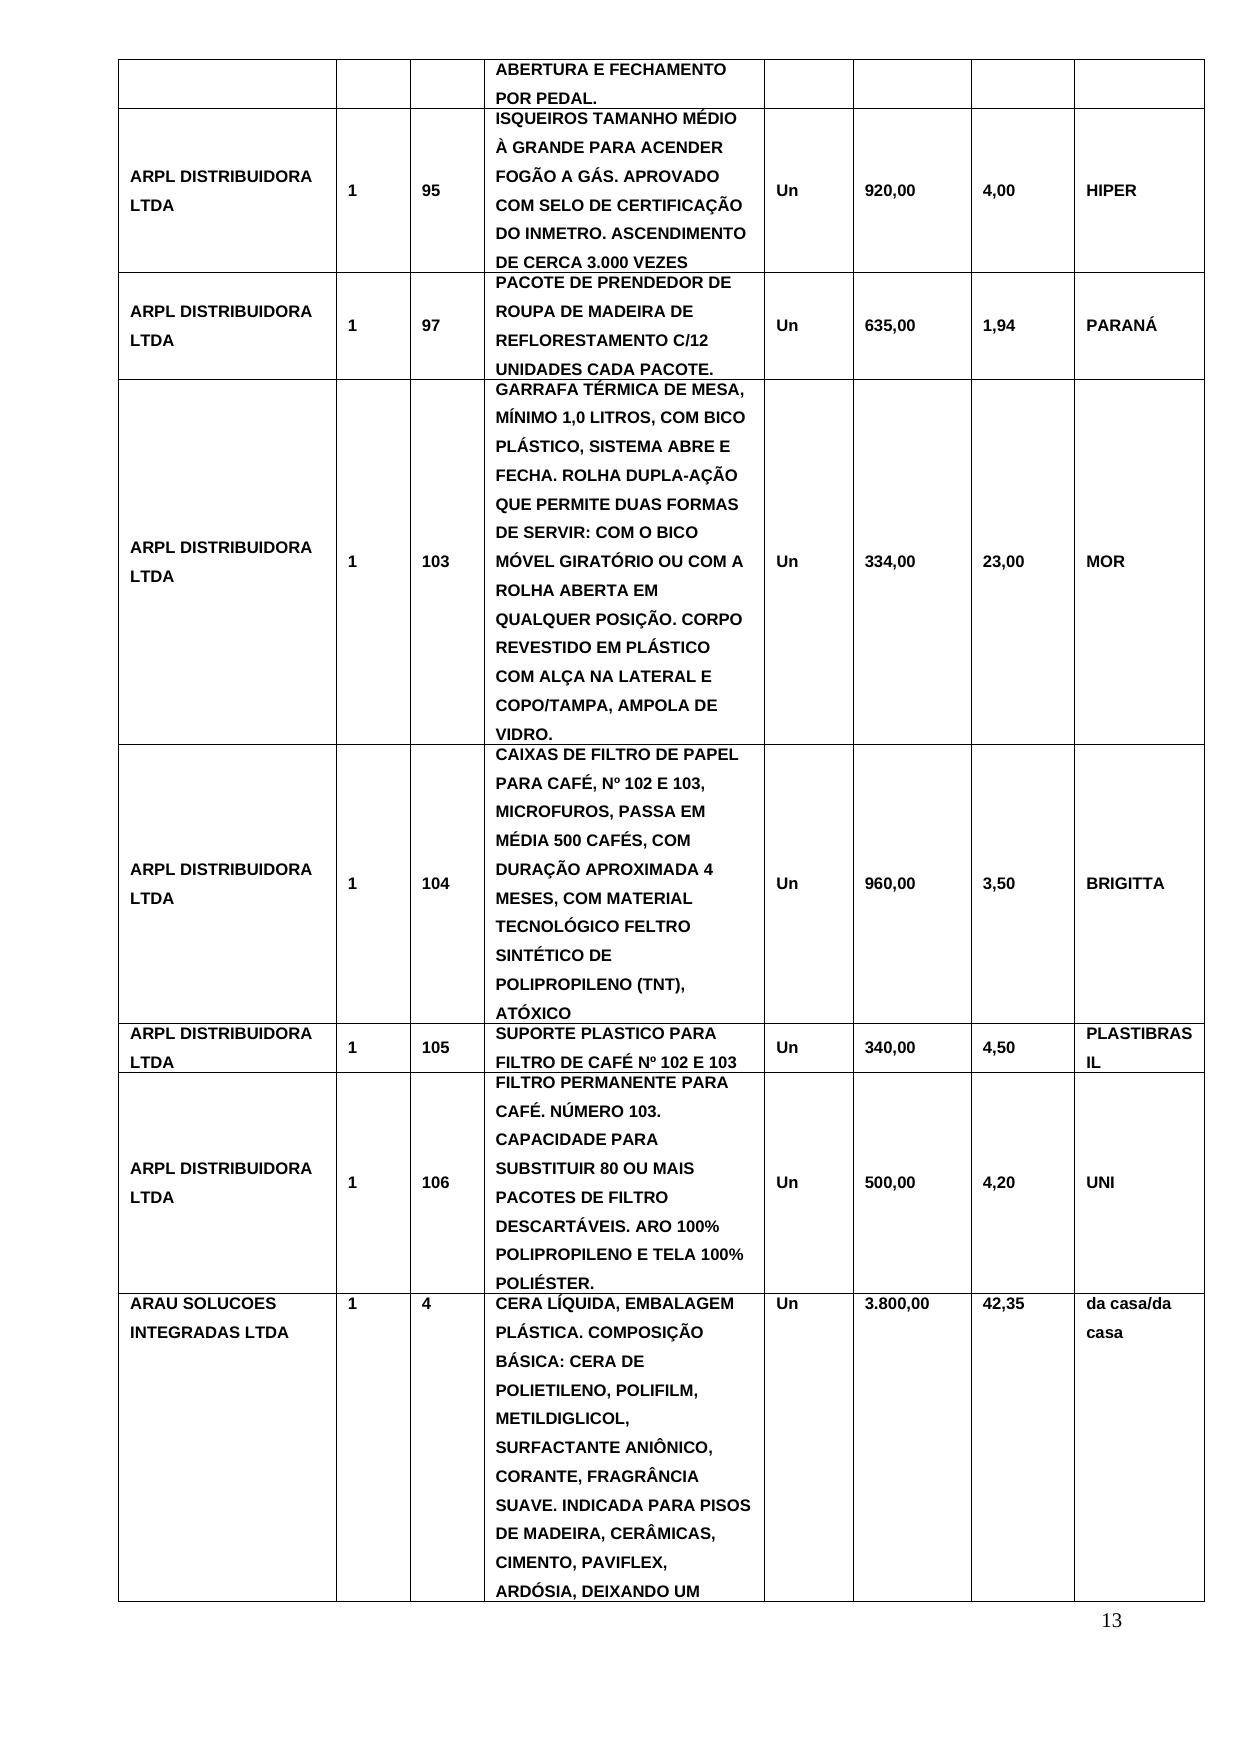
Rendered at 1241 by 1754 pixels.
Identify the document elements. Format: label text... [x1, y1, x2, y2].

table_cell ARPL DISTRIBUIDORA LTDA [119, 1024, 336, 1072]
table_cell 1 [337, 1294, 410, 1601]
table_cell 340,00 [854, 1024, 971, 1072]
table_cell Un [765, 745, 853, 1023]
table_cell 106 [411, 1073, 484, 1293]
table_cell ARAU SOLUCOES INTEGRADAS LTDA [119, 1294, 336, 1601]
table_cell da casa/da casa [1075, 1294, 1204, 1601]
table_cell Un [765, 380, 853, 744]
table_cell ARPL DISTRIBUIDORA LTDA [119, 273, 336, 378]
table_cell [411, 60, 484, 108]
table_cell [337, 60, 410, 108]
table_cell UNI [1075, 1073, 1204, 1293]
table_cell MOR [1075, 380, 1204, 744]
table_cell SUPORTE PLASTICO PARA FILTRO DE CAFÉ Nº 102 E 103 [485, 1024, 764, 1072]
table_cell 4,50 [972, 1024, 1074, 1072]
table_cell 920,00 [854, 109, 971, 272]
table_cell ARPL DISTRIBUIDORA LTDA [119, 1073, 336, 1293]
table_cell 960,00 [854, 745, 971, 1023]
table_cell Un [765, 1294, 853, 1601]
table_cell ISQUEIROS TAMANHO MÉDIO À GRANDE PARA ACENDER FOGÃO A GÁS. APROVADO COM SELO DE CERTIFICAÇÃO DO INMETRO. ASCENDIMENTO DE CERCA 3.000 VEZES [485, 109, 764, 272]
table_cell ABERTURA E FECHAMENTO POR PEDAL. [485, 60, 764, 108]
table_cell 1 [337, 745, 410, 1023]
table_cell [1075, 60, 1204, 108]
table_cell Un [765, 273, 853, 378]
table_cell 4 [411, 1294, 484, 1601]
table_cell CAIXAS DE FILTRO DE PAPEL PARA CAFÉ, Nº 102 E 103, MICROFUROS, PASSA EM MÉDIA 500 CAFÉS, COM DURAÇÃO APROXIMADA 4 MESES, COM MATERIAL TECNOLÓGICO FELTRO SINTÉTICO DE POLIPROPILENO (TNT), ATÓXICO [485, 745, 764, 1023]
table_cell ARPL DISTRIBUIDORA LTDA [119, 380, 336, 744]
table_cell 1 [337, 380, 410, 744]
table_cell 3,50 [972, 745, 1074, 1023]
table_cell 1 [337, 109, 410, 272]
table_cell 95 [411, 109, 484, 272]
table_cell ARPL DISTRIBUIDORA LTDA [119, 109, 336, 272]
table_cell 3.800,00 [854, 1294, 971, 1601]
table_cell Un [765, 1024, 853, 1072]
table_cell GARRAFA TÉRMICA DE MESA, MÍNIMO 1,0 LITROS, COM BICO PLÁSTICO, SISTEMA ABRE E FECHA. ROLHA DUPLA-AÇÃO QUE PERMITE DUAS FORMAS DE SERVIR: COM O BICO MÓVEL GIRATÓRIO OU COM A ROLHA ABERTA EM QUALQUER POSIÇÃO. CORPO REVESTIDO EM PLÁSTICO COM ALÇA NA LATERAL E COPO/TAMPA, AMPOLA DE VIDRO. [485, 380, 764, 744]
table_cell 4,00 [972, 109, 1074, 272]
table_cell BRIGITTA [1075, 745, 1204, 1023]
table_cell 103 [411, 380, 484, 744]
table_cell 1,94 [972, 273, 1074, 378]
table_cell [972, 60, 1074, 108]
table_cell [119, 60, 336, 108]
table_cell 105 [411, 1024, 484, 1072]
table_cell FILTRO PERMANENTE PARA CAFÉ. NÚMERO 103. CAPACIDADE PARA SUBSTITUIR 80 OU MAIS PACOTES DE FILTRO DESCARTÁVEIS. ARO 100% POLIPROPILENO E TELA 100% POLIÉSTER. [485, 1073, 764, 1293]
table_cell 23,00 [972, 380, 1074, 744]
table_cell 97 [411, 273, 484, 378]
table_cell ARPL DISTRIBUIDORA LTDA [119, 745, 336, 1023]
table_cell PARANÁ [1075, 273, 1204, 378]
table_cell 500,00 [854, 1073, 971, 1293]
table_cell 42,35 [972, 1294, 1074, 1601]
table_cell 334,00 [854, 380, 971, 744]
table_cell [854, 60, 971, 108]
table_cell PLASTIBRASIL [1075, 1024, 1204, 1072]
table_cell 1 [337, 273, 410, 378]
table_cell [765, 60, 853, 108]
table_cell CERA LÍQUIDA, EMBALAGEM PLÁSTICA. COMPOSIÇÃO BÁSICA: CERA DE POLIETILENO, POLIFILM, METILDIGLICOL, SURFACTANTE ANIÔNICO, CORANTE, FRAGRÂNCIA SUAVE. INDICADA PARA PISOS DE MADEIRA, CERÂMICAS, CIMENTO, PAVIFLEX, ARDÓSIA, DEIXANDO UM [485, 1294, 764, 1601]
table_cell HIPER [1075, 109, 1204, 272]
table_cell 4,20 [972, 1073, 1074, 1293]
table_cell Un [765, 1073, 853, 1293]
table_cell 635,00 [854, 273, 971, 378]
table_cell 1 [337, 1024, 410, 1072]
table_cell 104 [411, 745, 484, 1023]
table_cell 1 [337, 1073, 410, 1293]
table_cell PACOTE DE PRENDEDOR DE ROUPA DE MADEIRA DE REFLORESTAMENTO C/12 UNIDADES CADA PACOTE. [485, 273, 764, 378]
table_cell Un [765, 109, 853, 272]
